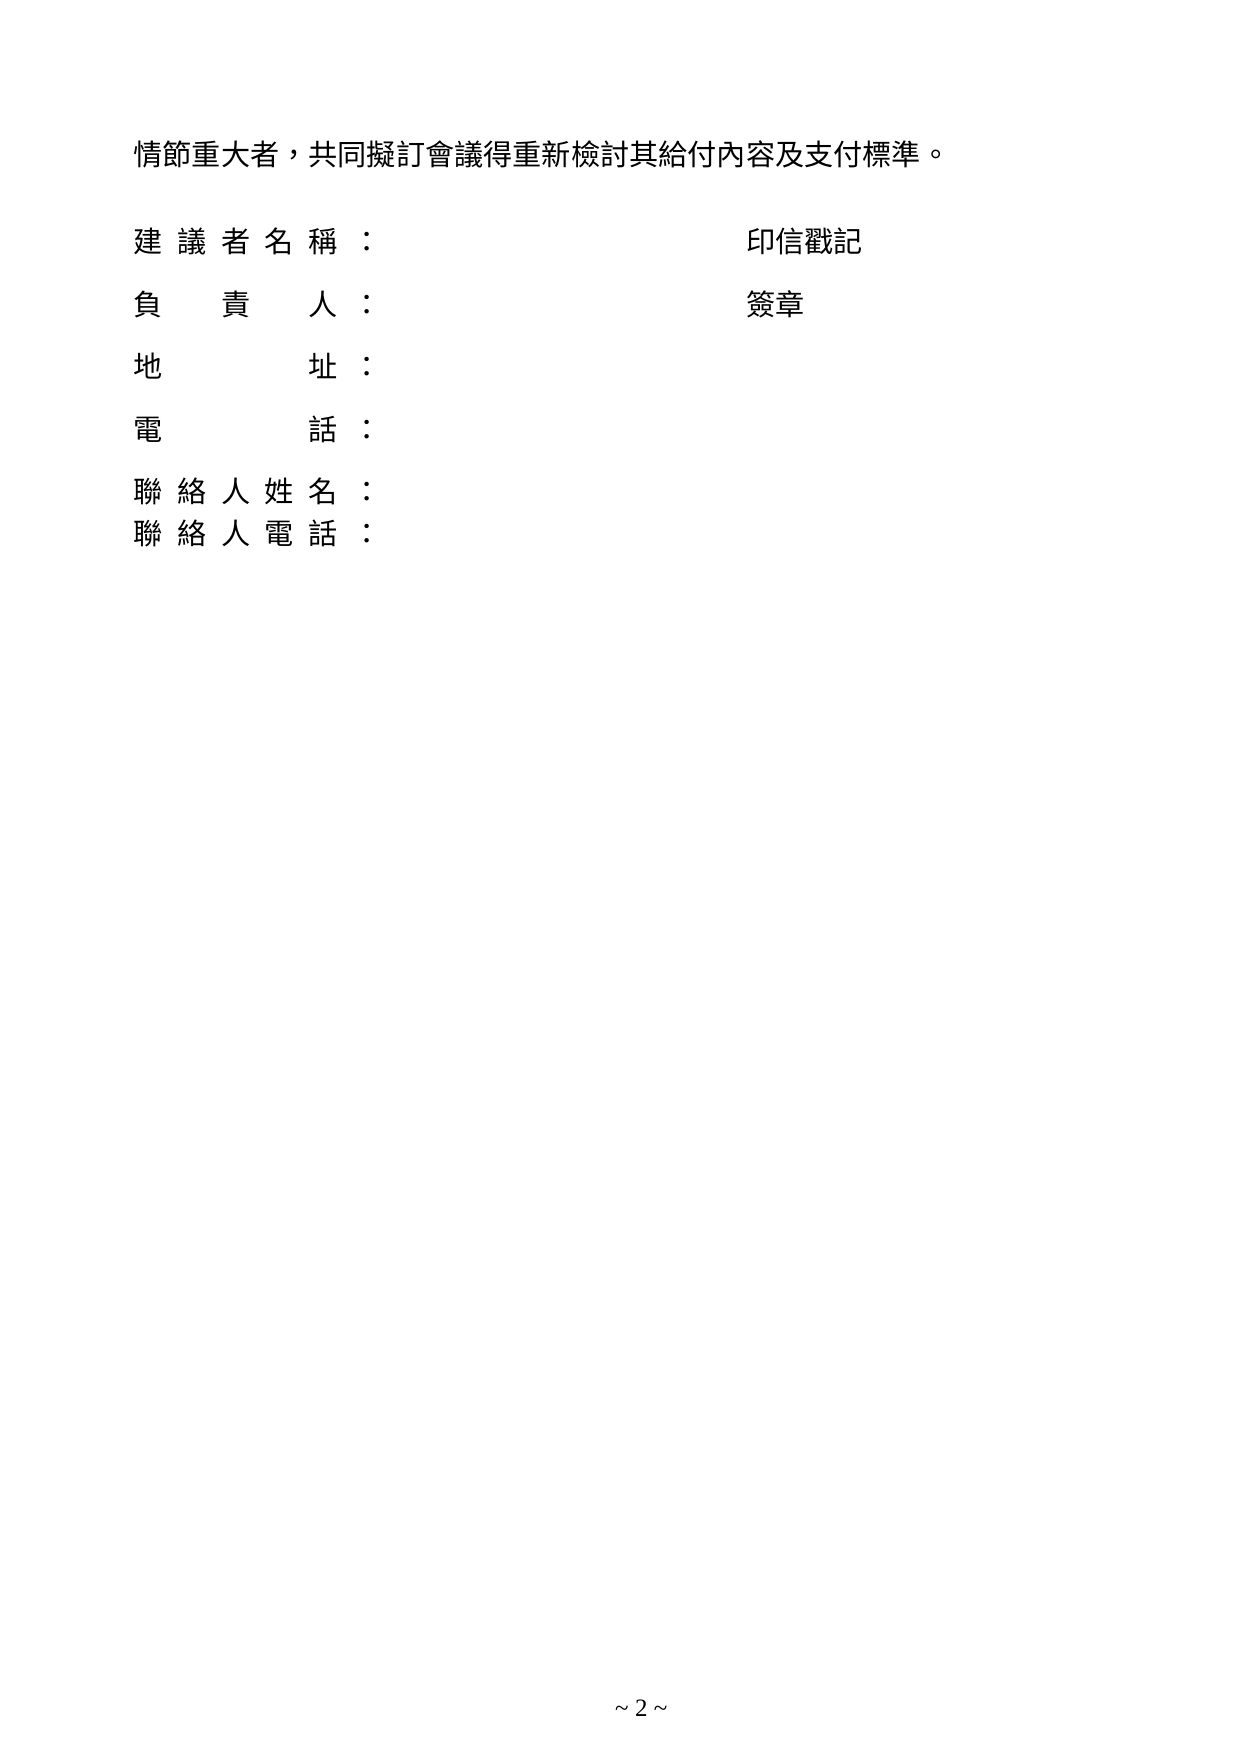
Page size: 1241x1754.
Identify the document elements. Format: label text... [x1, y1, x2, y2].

text 負 責 人 ： 簽章 [133, 261, 1165, 323]
text 建 議 者 名 稱 ： 印信戳記 [133, 198, 1165, 261]
text 聯 絡 人 姓 名 ： [133, 448, 1165, 511]
text 地 址 ： [133, 323, 1165, 386]
text 電 話 ： [133, 386, 1165, 448]
text 本案所提供之證明文件資料均屬實，經查與事實不符而足以影響擬訂之結果，情節重大者，共同擬訂會議得重新檢討其給付內容及支付標準。 [133, 111, 1165, 173]
text 聯 絡 人 電 話 ： [133, 511, 1165, 553]
